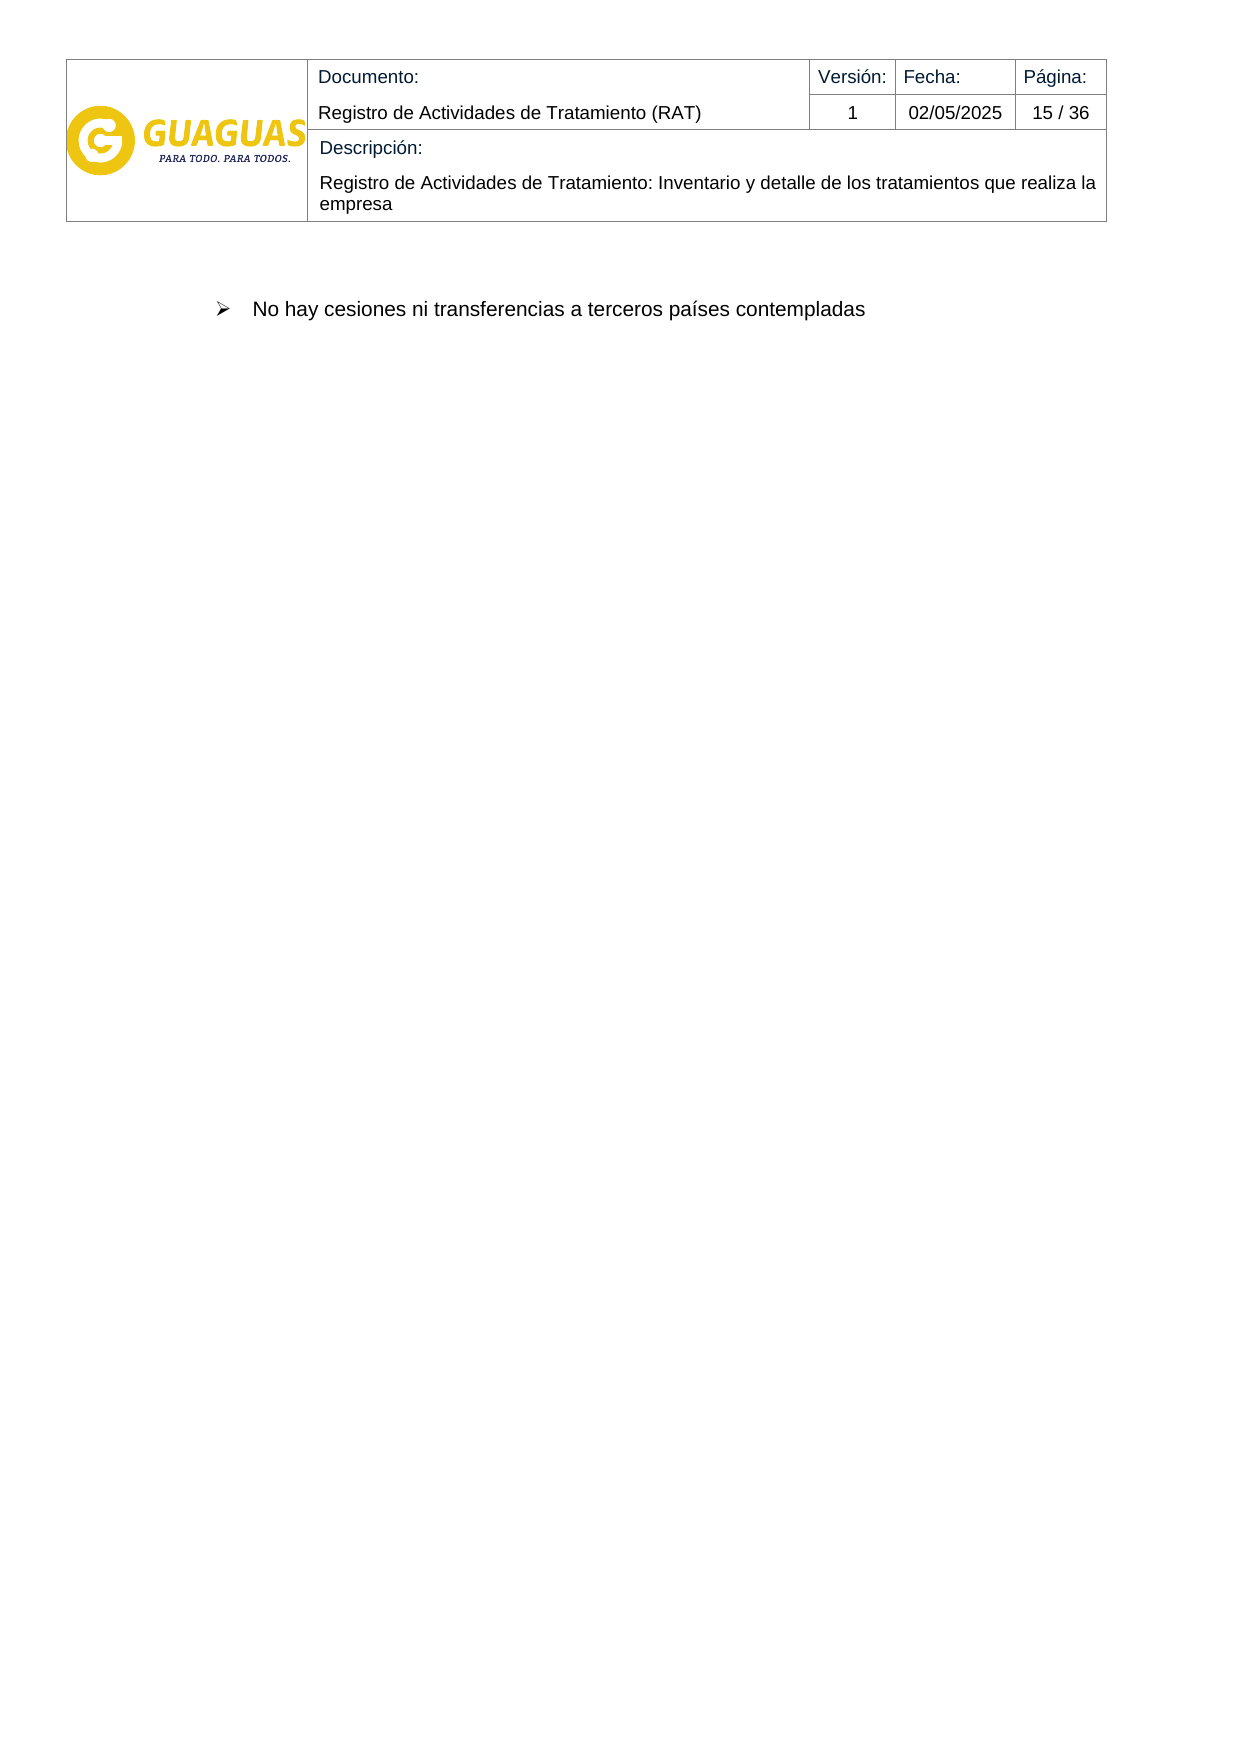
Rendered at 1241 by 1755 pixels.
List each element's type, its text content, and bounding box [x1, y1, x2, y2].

list No hay cesiones ni transferencias a terceros países contempladas [215, 297, 1093, 321]
